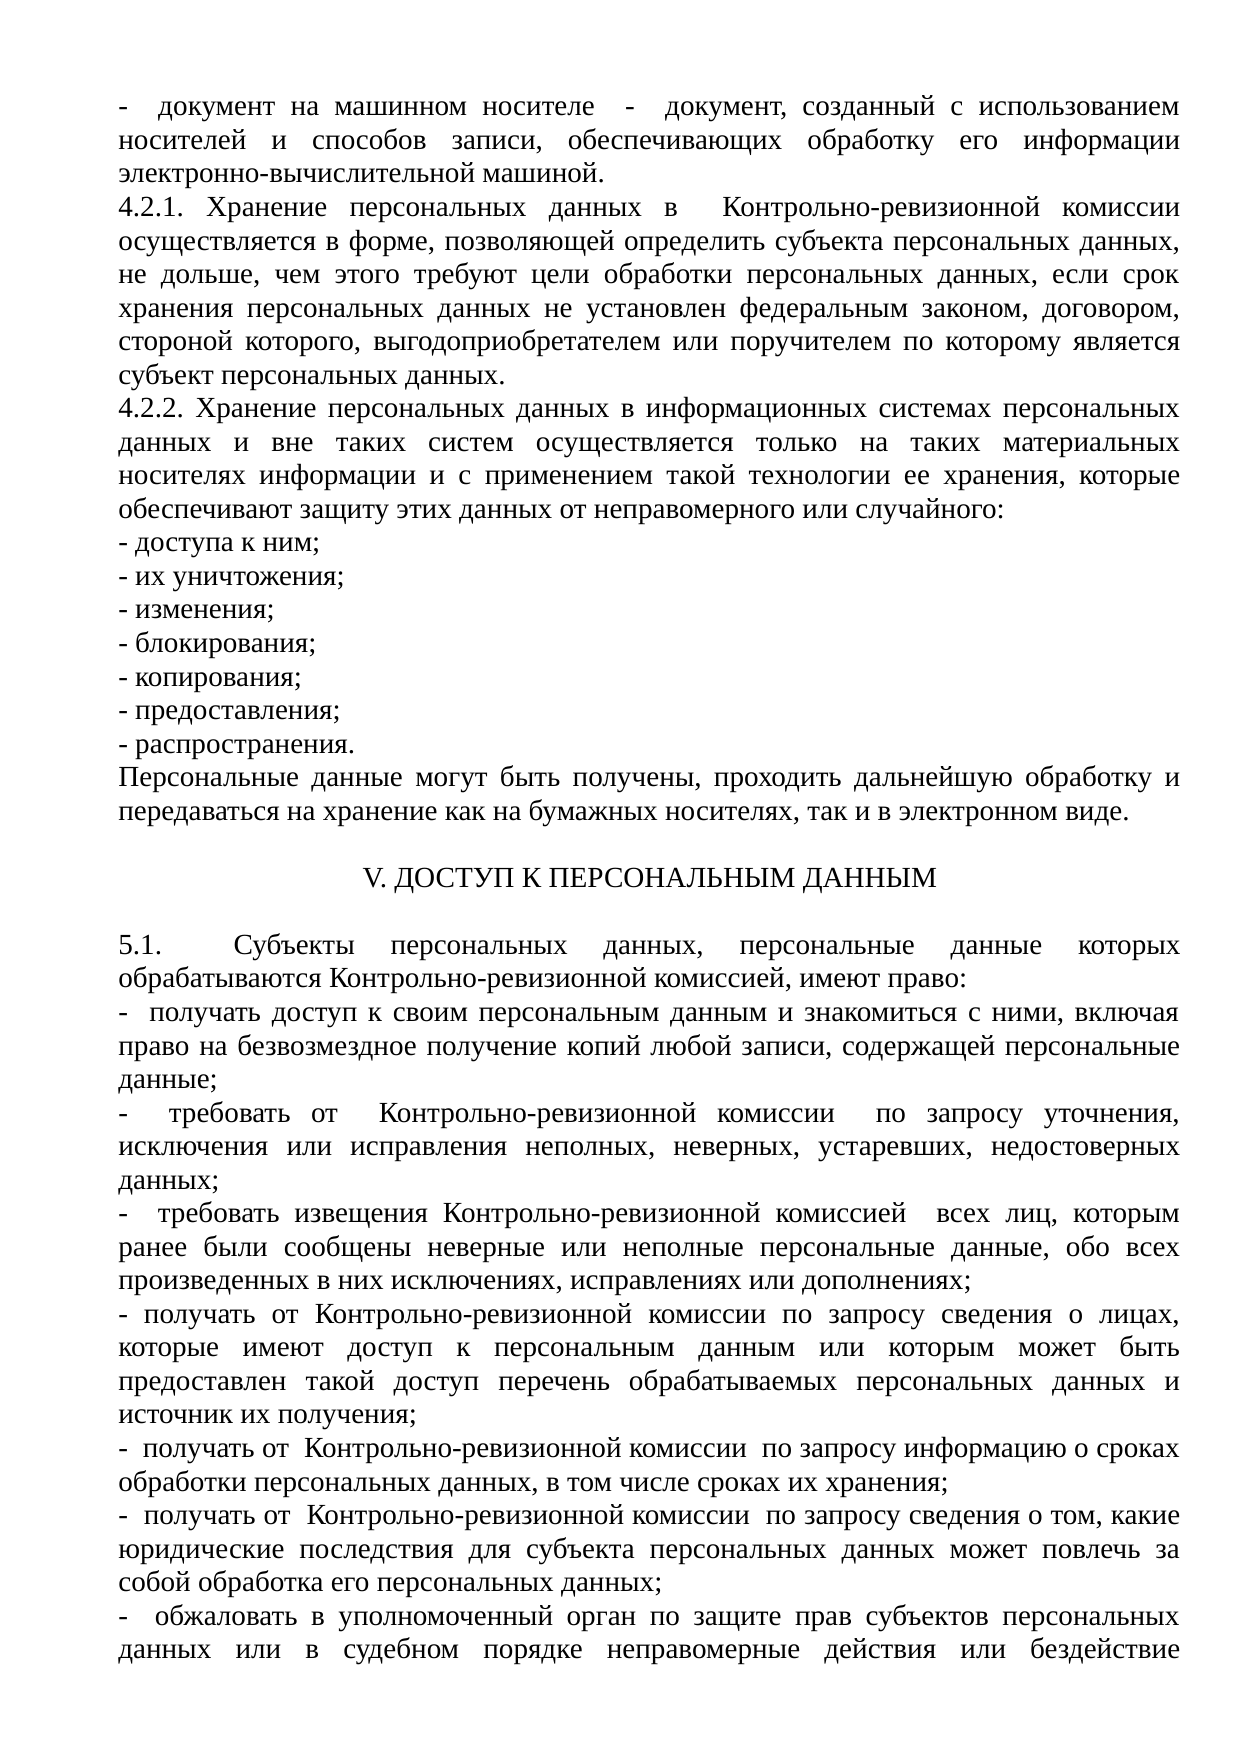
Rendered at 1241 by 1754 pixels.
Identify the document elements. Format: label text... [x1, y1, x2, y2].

text - изменения; [118, 592, 1181, 625]
text - получать доступ к своим персональным данным и знакомиться с ними, включая право на безвозмездное получение копий любой записи, содержащей персональные данные; [118, 994, 1181, 1095]
text - получать от Контрольно-ревизионной комиссии по запросу сведения о том, какие юридические последствия для субъекта персональных данных может повлечь за собой обработка его персональных данных; [118, 1497, 1181, 1598]
text Персональные данные могут быть получены, проходить дальнейшую обработку и передаваться на хранение как на бумажных носителях, так и в электронном виде. [118, 759, 1181, 826]
text - блокирования; [118, 625, 1181, 659]
text - их уничтожения; [118, 558, 1181, 592]
text - получать от Контрольно-ревизионной комиссии по запросу информацию о сроках обработки персональных данных, в том числе сроках их хранения; [118, 1430, 1181, 1497]
text - обжаловать в уполномоченный орган по защите прав субъектов персональных данных или в судебном порядке неправомерные действия или бездействие [118, 1598, 1181, 1665]
text - распространения. [118, 726, 1181, 759]
text V. ДОСТУП К ПЕРСОНАЛЬНЫМ ДАННЫМ [118, 860, 1181, 893]
text - требовать извещения Контрольно-ревизионной комиссией всех лиц, которым ранее были сообщены неверные или неполные персональные данные, обо всех произведенных в них исключениях, исправлениях или дополнениях; [118, 1195, 1181, 1296]
text - предоставления; [118, 692, 1181, 726]
text 5.1. Субъекты персональных данных, персональные данные которых обрабатываются Контрольно-ревизионной комиссией, имеют право: [118, 927, 1181, 994]
text - получать от Контрольно-ревизионной комиссии по запросу сведения о лицах, которые имеют доступ к персональным данным или которым может быть предоставлен такой доступ перечень обрабатываемых персональных данных и источник их получения; [118, 1296, 1181, 1430]
text - требовать от Контрольно-ревизионной комиссии по запросу уточнения, исключения или исправления неполных, неверных, устаревших, недостоверных данных; [118, 1095, 1181, 1195]
text 4.2.1. Хранение персональных данных в Контрольно-ревизионной комиссии осуществляется в форме, позволяющей определить субъекта персональных данных, не дольше, чем этого требуют цели обработки персональных данных, если срок хранения персональных данных не установлен федеральным законом, договором, стороной которого, выгодоприобретателем или поручителем по которому является субъект персональных данных. [118, 189, 1181, 390]
text - копирования; [118, 659, 1181, 692]
text - документ на машинном носителе - документ, созданный с использованием носителей и способов записи, обеспечивающих обработку его информации электронно-вычислительной машиной. [118, 88, 1181, 189]
text - доступа к ним; [118, 524, 1181, 558]
text 4.2.2. Хранение персональных данных в информационных системах персональных данных и вне таких систем осуществляется только на таких материальных носителях информации и с применением такой технологии ее хранения, которые обеспечивают защиту этих данных от неправомерного или случайного: [118, 390, 1181, 524]
